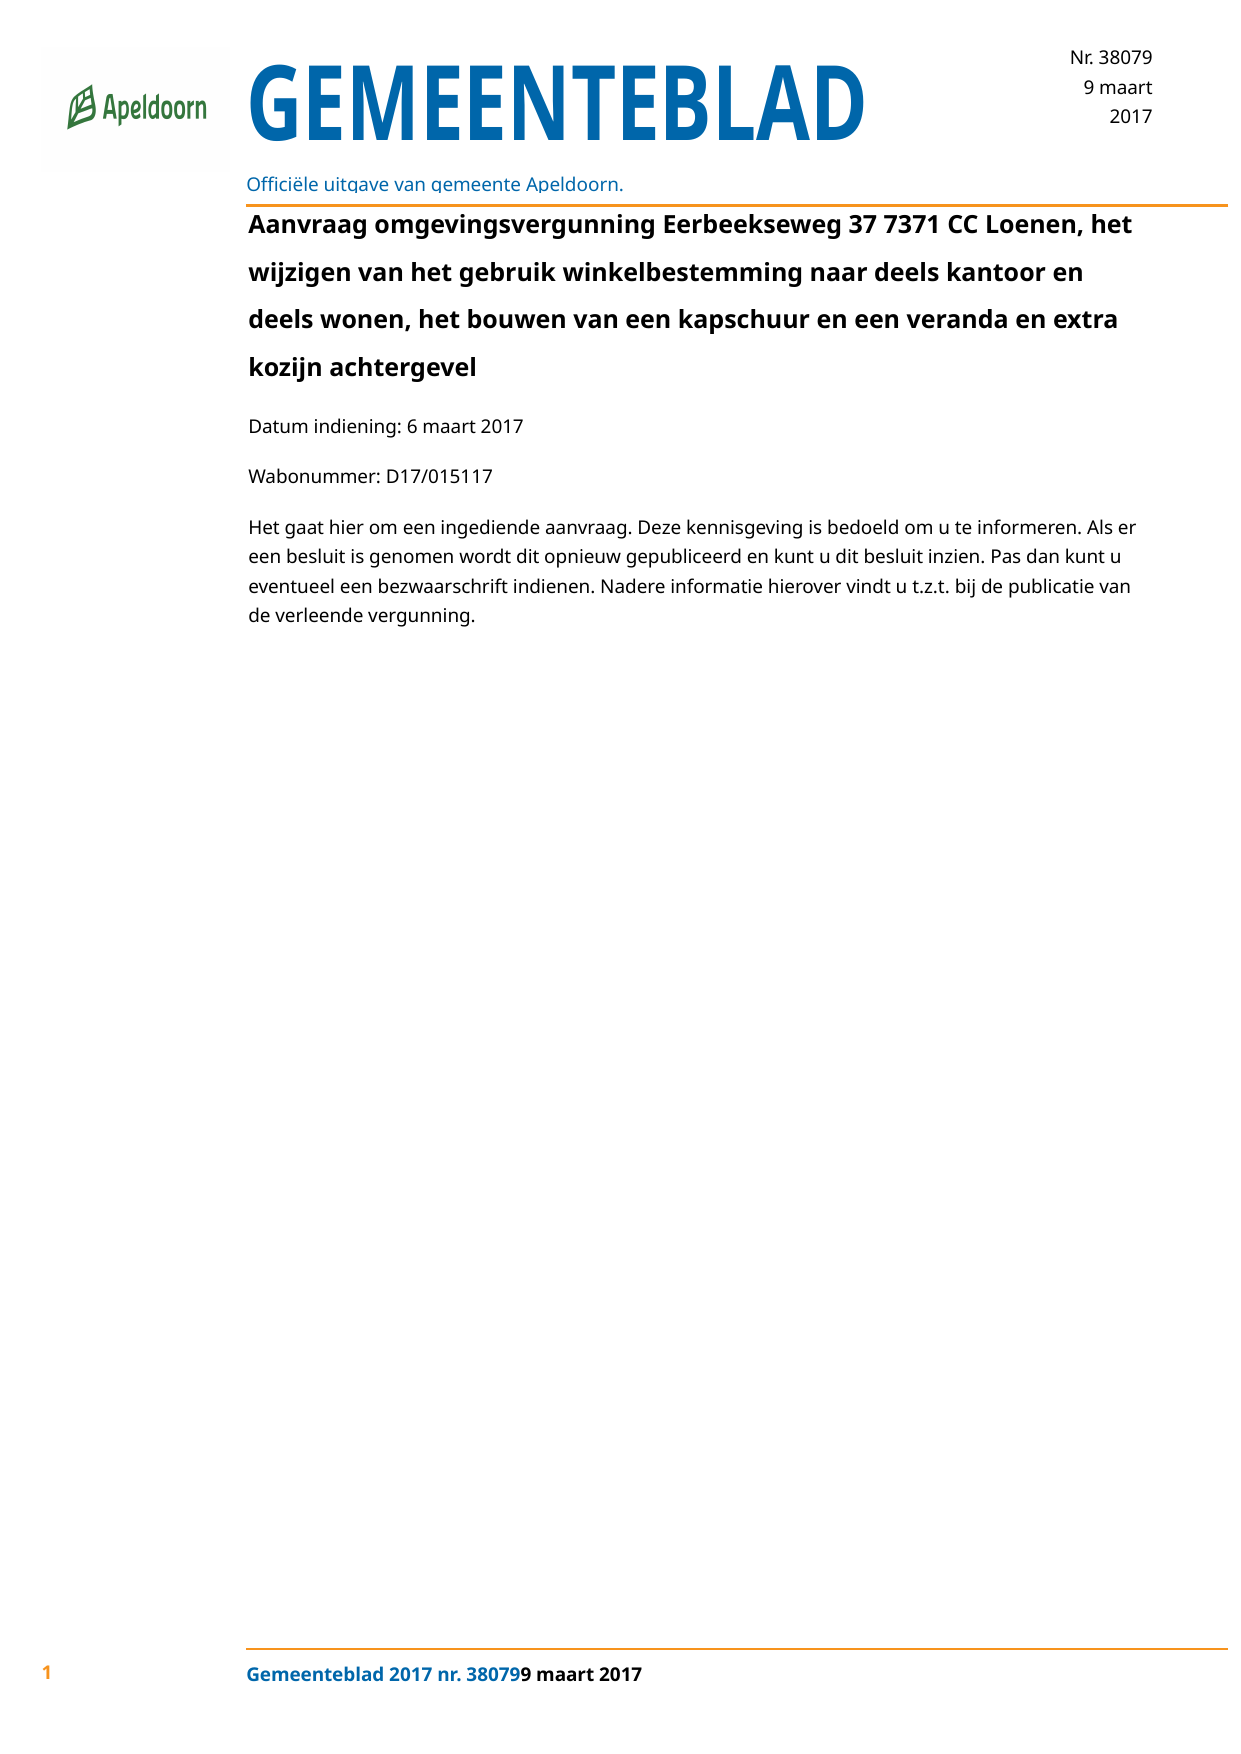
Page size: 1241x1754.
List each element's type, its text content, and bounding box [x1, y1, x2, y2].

picture [41, 47, 231, 172]
text Aanvraag omgevingsvergunning Eerbeekseweg 37 7371 CC Loenen, het wijzigen van het gebruik winkelbestemming naar deels kantoor en deels wonen, het bouwen van een kapschuur en een veranda en extra kozijn achtergevel [248, 207, 1152, 384]
text Wabonummer: D17/015117 [248, 463, 1152, 489]
text Datum indiening: 6 maart 2017 [248, 413, 1152, 439]
text Het gaat hier om een ingediende aanvraag. Deze kennisgeving is bedoeld om u te informeren. Als er een besluit is genomen wordt dit opnieuw gepubliceerd en kunt u dit besluit inzien. Pas dan kunt u eventueel een bezwaarschrift indienen. Nadere informatie hierover vindt u t.z.t. bij de publicatie van de verleende vergunning. [248, 514, 1152, 628]
